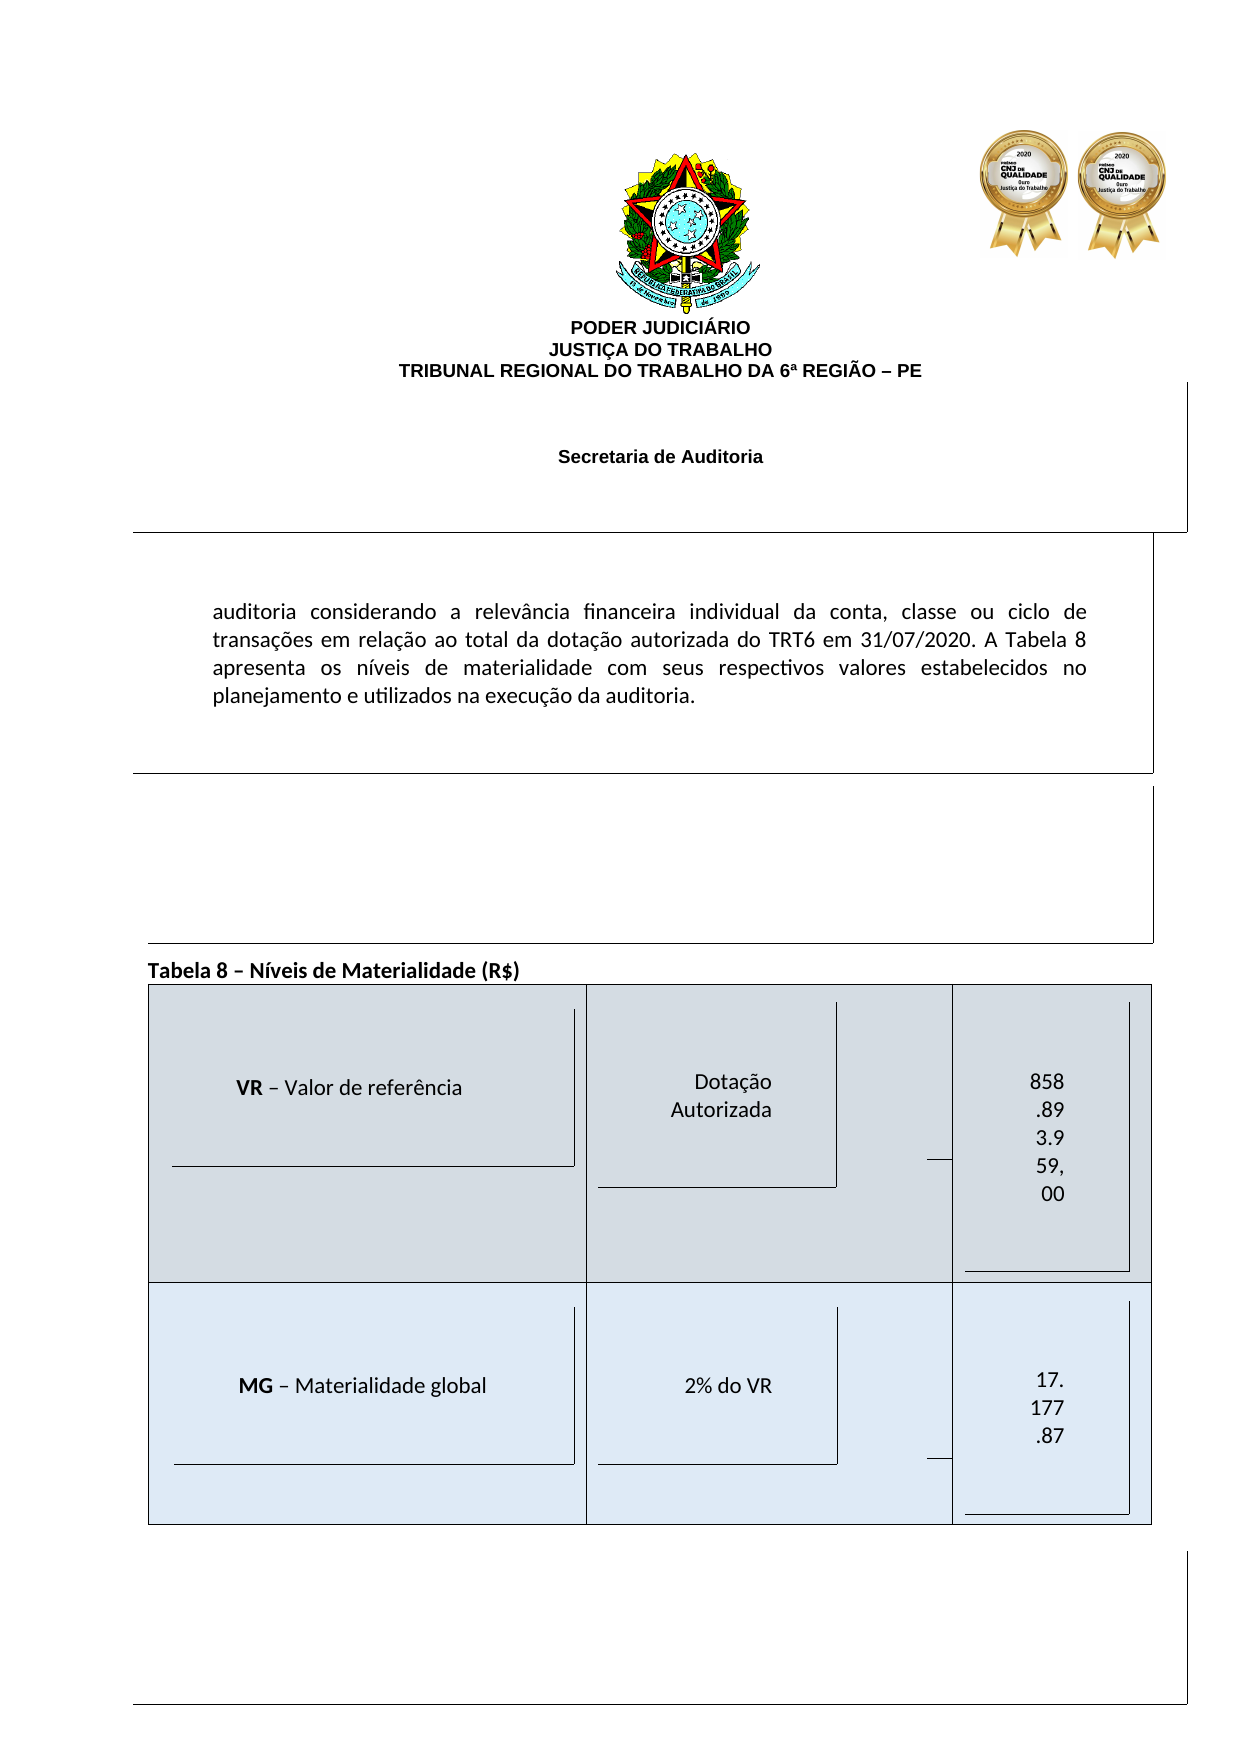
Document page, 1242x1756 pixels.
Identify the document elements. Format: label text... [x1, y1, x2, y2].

table_header [927, 1160, 952, 1282]
table_header Dotação Autorizada [587, 985, 927, 1282]
subtitle Tabela 8 – Níveis de Materialidade (R$) [133, 956, 1187, 984]
table_header [927, 985, 952, 1159]
table_header VR – Valor de referência [149, 985, 586, 1282]
table_header 858.893.959,00 [953, 985, 1151, 1282]
table_cell [927, 1459, 952, 1524]
list Por conseguinte, a materialidade global (MG), a materialidade para execução da auditoria (ME) e o limite para acumulação de distorções (LAD) inicialmente foram determinados nesta auditoria considerando a relevância financeira individual da conta, classe ou ciclo de transações em relação ao total da dotação autorizada do TRT6 em 31/07/2020. A Tabela 8 apresenta os níveis de materialidade com seus respectivos valores estabelecidos no planejamento e utilizados na execução da auditoria. [133, 532, 1153, 773]
table_cell MG – Materialidade global [149, 1283, 586, 1524]
table_cell 2% do VR [587, 1283, 927, 1524]
table_cell [927, 1283, 952, 1458]
table_cell 17.177.87 [953, 1283, 1151, 1524]
